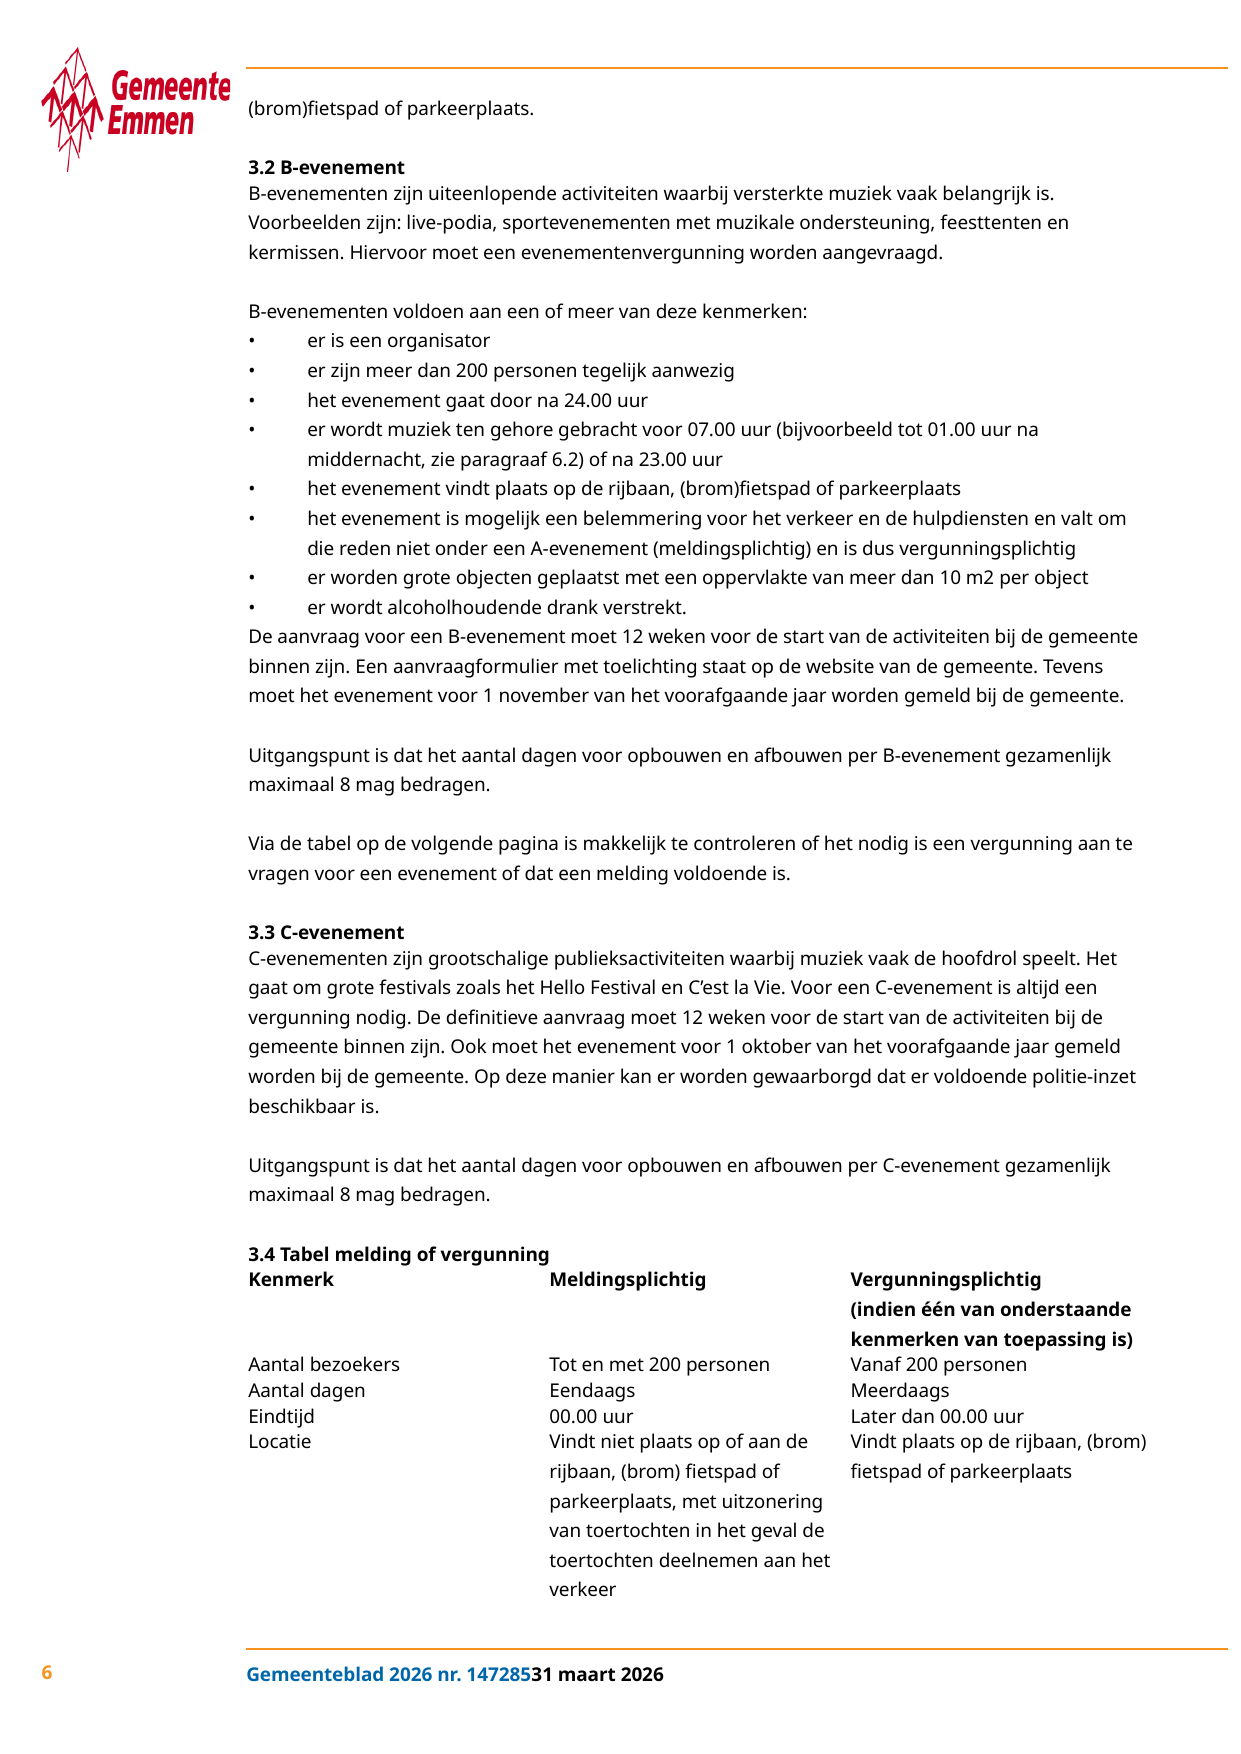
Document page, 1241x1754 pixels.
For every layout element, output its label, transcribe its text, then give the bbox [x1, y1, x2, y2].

picture [41, 47, 231, 172]
table_header Kenmerk [248, 1267, 549, 1352]
table_header Meldingsplichtig [549, 1267, 850, 1352]
table_header Vergunningsplichtig (indien één van onderstaande kenmerken van toepassing is) [850, 1267, 1152, 1352]
table_cell Vindt niet plaats op of aan de rijbaan, (brom) fietspad of parkeerplaats, met uitzonering van toertochten in het geval de toertochten deelnemen aan het verkeer [549, 1429, 850, 1602]
table_cell Later dan 00.00 uur [850, 1403, 1152, 1429]
text 3.3 C-evenement [248, 919, 1152, 945]
table_cell Aantal dagen [248, 1377, 549, 1403]
text Via de tabel op de volgende pagina is makkelijk te controleren of het nodig is een vergunning aan te vragen voor een evenement of dat een melding voldoende is. [248, 831, 1152, 886]
table_cell Tot en met 200 personen [549, 1352, 850, 1377]
list er is een organisator [248, 328, 1152, 353]
list er wordt alcoholhoudende drank verstrekt. [248, 594, 1152, 619]
table_cell Vindt plaats op de rijbaan, (brom) fietspad of parkeerplaats [850, 1429, 1152, 1602]
table_cell Vanaf 200 personen [850, 1352, 1152, 1377]
list er wordt muziek ten gehore gebracht voor 07.00 uur (bijvoorbeeld tot 01.00 uur na middernacht, zie paragraaf 6.2) of na 23.00 uur [248, 416, 1152, 472]
text Uitgangspunt is dat het aantal dagen voor opbouwen en afbouwen per B-evenement gezamenlijk maximaal 8 mag bedragen. [248, 742, 1152, 797]
table_cell Eendaags [549, 1377, 850, 1403]
list het evenement vindt plaats op de rijbaan, (brom)fietspad of parkeerplaats [248, 476, 1152, 501]
list het evenement is mogelijk een belemmering voor het verkeer en de hulpdiensten en valt om die reden niet onder een A-evenement (meldingsplichtig) en is dus vergunningsplichtig [248, 505, 1152, 560]
list het evenement gaat door na 24.00 uur [248, 387, 1152, 412]
text B-evenementen voldoen aan een of meer van deze kenmerken: [248, 298, 1152, 324]
table_cell Meerdaags [850, 1377, 1152, 1403]
text Uitgangspunt is dat het aantal dagen voor opbouwen en afbouwen per C-evenement gezamenlijk maximaal 8 mag bedragen. [248, 1152, 1152, 1207]
text De aanvraag voor een B-evenement moet 12 weken voor de start van de activiteiten bij de gemeente binnen zijn. Een aanvraagformulier met toelichting staat op de website van de gemeente. Tevens moet het evenement voor 1 november van het voorafgaande jaar worden gemeld bij de gemeente. [248, 623, 1152, 708]
text C-evenementen zijn grootschalige publieksactiviteiten waarbij muziek vaak de hoofdrol speelt. Het gaat om grote festivals zoals het Hello Festival en C’est la Vie. Voor een C-evenement is altijd een vergunning nodig. De definitieve aanvraag moet 12 weken voor de start van de activiteiten bij de gemeente binnen zijn. Ook moet het evenement voor 1 oktober van het voorafgaande jaar gemeld worden bij de gemeente. Op deze manier kan er worden gewaarborgd dat er voldoende politie-inzet beschikbaar is. [248, 945, 1152, 1119]
text (brom)fietspad of parkeerplaats. [248, 95, 1152, 121]
text 3.4 Tabel melding of vergunning [248, 1241, 1152, 1267]
table_cell Locatie [248, 1429, 549, 1602]
table_cell Aantal bezoekers [248, 1352, 549, 1377]
text B-evenementen zijn uiteenlopende activiteiten waarbij versterkte muziek vaak belangrijk is. Voorbeelden zijn: live-podia, sportevenementen met muzikale ondersteuning, feesttenten en kermissen. Hiervoor moet een evenementenvergunning worden aangevraagd. [248, 180, 1152, 264]
list er worden grote objecten geplaatst met een oppervlakte van meer dan 10 m2 per object [248, 564, 1152, 590]
list er zijn meer dan 200 personen tegelijk aanwezig [248, 357, 1152, 383]
table_cell 00.00 uur [549, 1403, 850, 1429]
text 3.2 B-evenement [248, 154, 1152, 180]
table_cell Eindtijd [248, 1403, 549, 1429]
